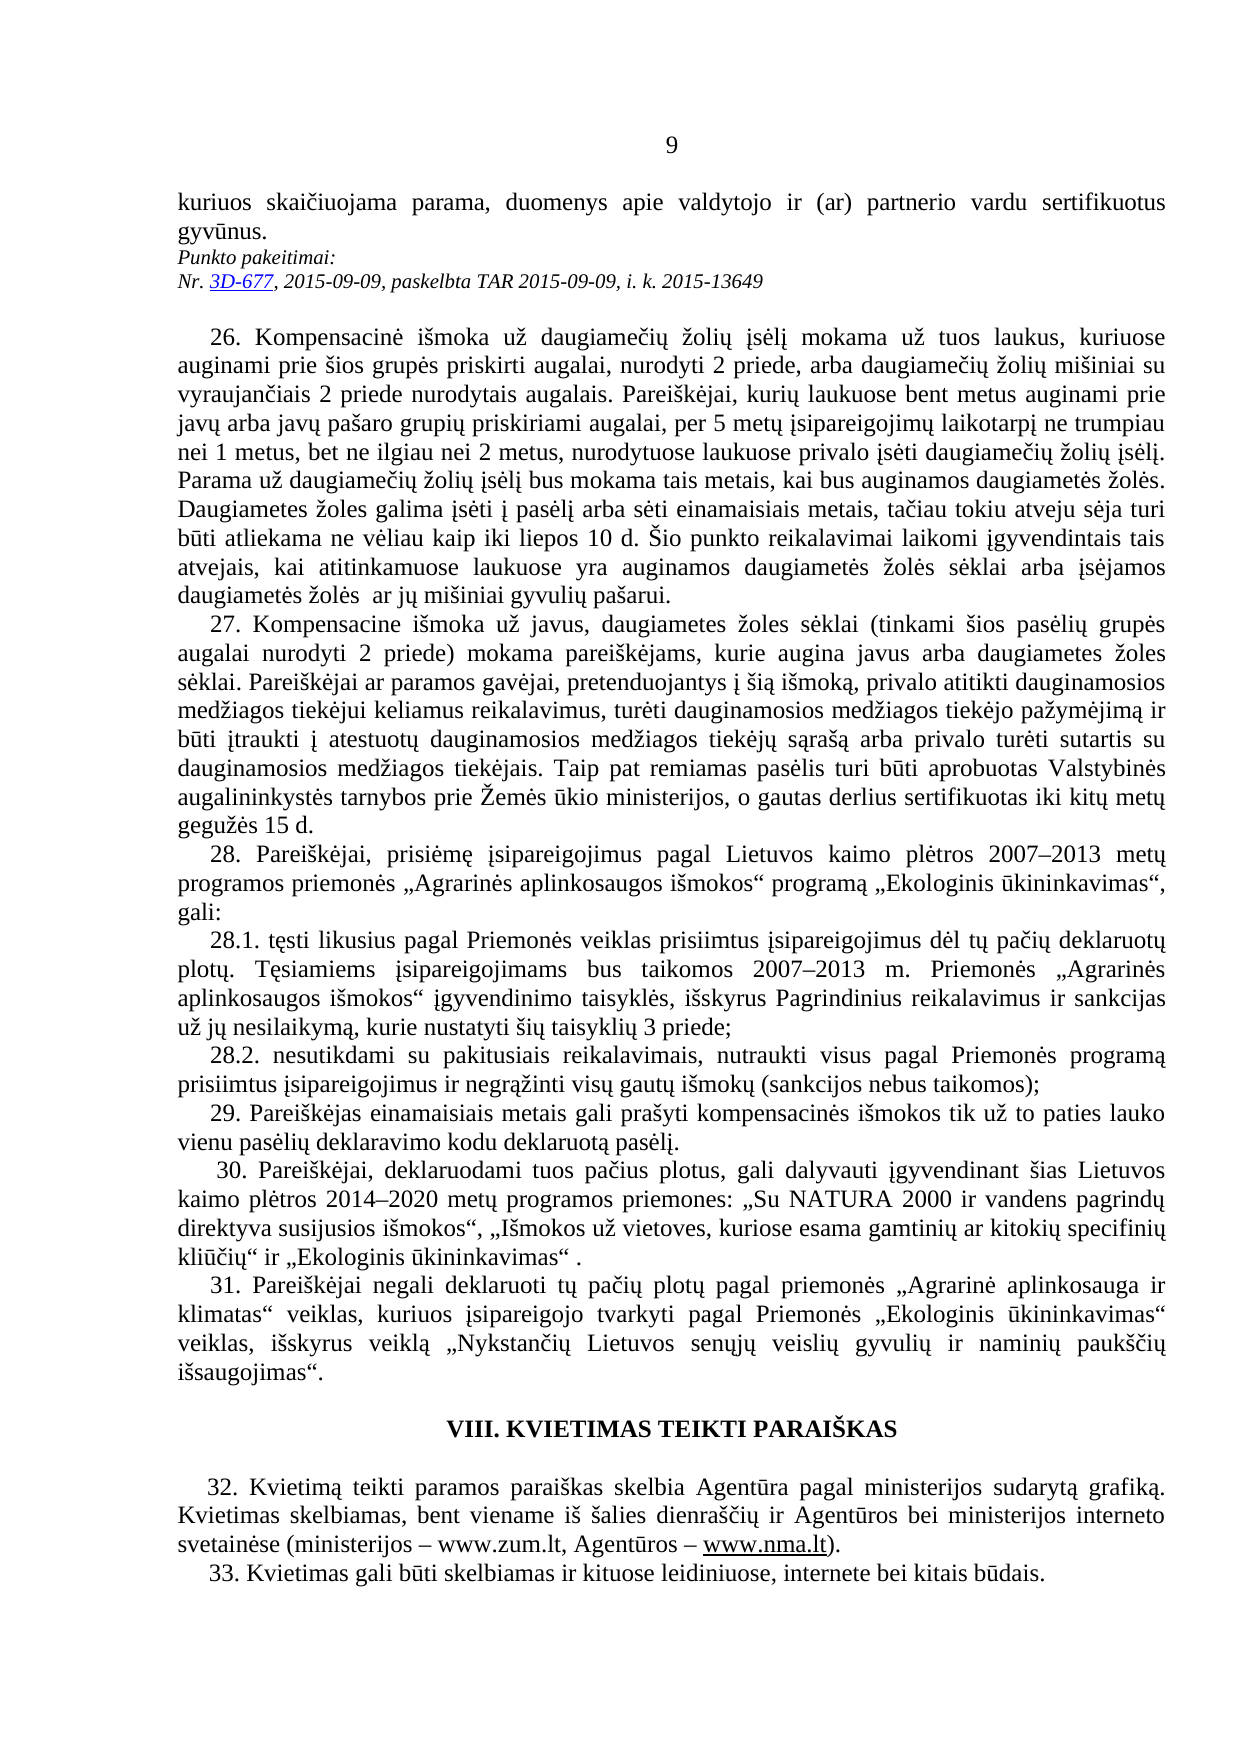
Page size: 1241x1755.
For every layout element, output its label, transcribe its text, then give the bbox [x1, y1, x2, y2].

text 30. Pareiškėjai, deklaruodami tuos pačius plotus, gali dalyvauti įgyvendinant šias Lietuvos kaimo plėtros 2014–2020 metų programos priemones: „Su NATURA 2000 ir vandens pagrindų direktyva susijusios išmokos“, „Išmokos už vietoves, kuriose esama gamtinių ar kitokių specifinių kliūčių“ ir „Ekologinis ūkininkavimas“ . [177, 1156, 1167, 1271]
text 27. Kompensacine išmoka už javus, daugiametes žoles sėklai (tinkami šios pasėlių grupės augalai nurodyti 2 priede) mokama pareiškėjams, kurie augina javus arba daugiametes žoles sėklai. Pareiškėjai ar paramos gavėjai, pretenduojantys į šią išmoką, privalo atitikti dauginamosios medžiagos tiekėjui keliamus reikalavimus, turėti dauginamosios medžiagos tiekėjo pažymėjimą ir būti įtraukti į atestuotų dauginamosios medžiagos tiekėjų sąrašą arba privalo turėti sutartis su dauginamosios medžiagos tiekėjais. Taip pat remiamas pasėlis turi būti aprobuotas Valstybinės augalininkystės tarnybos prie Žemės ūkio ministerijos, o gautas derlius sertifikuotas iki kitų metų gegužės 15 d. [177, 609, 1167, 839]
text VIII. KVIETIMAS TEIKTI PARAIŠKAS [177, 1414, 1167, 1443]
text 31. Pareiškėjai negali deklaruoti tų pačių plotų pagal priemonės „Agrarinė aplinkosauga ir klimatas“ veiklas, kuriuos įsipareigojo tvarkyti pagal Priemonės „Ekologinis ūkininkavimas“ veiklas, išskyrus veiklą „Nykstančių Lietuvos senųjų veislių gyvulių ir naminių paukščių išsaugojimas“. [177, 1271, 1167, 1386]
text 28. Pareiškėjai, prisiėmę įsipareigojimus pagal Lietuvos kaimo plėtros 2007–2013 metų programos priemonės „Agrarinės aplinkosaugos išmokos“ programą „Ekologinis ūkininkavimas“, gali: [177, 839, 1167, 926]
text 33. Kvietimas gali būti skelbiamas ir kituose leidiniuose, internete bei kitais būdais. [177, 1558, 1167, 1587]
text Punkto pakeitimai: [177, 245, 1167, 269]
text 28.2. nesutikdami su pakitusiais reikalavimais, nutraukti visus pagal Priemonės programą prisiimtus įsipareigojimus ir negrąžinti visų gautų išmokų (sankcijos nebus taikomos); [177, 1041, 1167, 1098]
text 32. Kvietimą teikti paramos paraiškas skelbia Agentūra pagal ministerijos sudarytą grafiką. Kvietimas skelbiamas, bent viename iš šalies dienraščių ir Agentūros bei ministerijos interneto svetainėse (ministerijos – www.zum.lt, Agentūros – www.nma.lt). [177, 1472, 1167, 1558]
text 28.1. tęsti likusius pagal Priemonės veiklas prisiimtus įsipareigojimus dėl tų pačių deklaruotų plotų. Tęsiamiems įsipareigojimams bus taikomos 2007–2013 m. Priemonės „Agrarinės aplinkosaugos išmokos“ įgyvendinimo taisyklės, išskyrus Pagrindinius reikalavimus ir sankcijas už jų nesilaikymą, kurie nustatyti šių taisyklių 3 priede; [177, 926, 1167, 1041]
text 26. Kompensacinė išmoka už daugiamečių žolių įsėlį mokama už tuos laukus, kuriuose auginami prie šios grupės priskirti augalai, nurodyti 2 priede, arba daugiamečių žolių mišiniai su vyraujančiais 2 priede nurodytais augalais. Pareiškėjai, kurių laukuose bent metus auginami prie javų arba javų pašaro grupių priskiriami augalai, per 5 metų įsipareigojimų laikotarpį ne trumpiau nei 1 metus, bet ne ilgiau nei 2 metus, nurodytuose laukuose privalo įsėti daugiamečių žolių įsėlį. Parama už daugiamečių žolių įsėlį bus mokama tais metais, kai bus auginamos daugiametės žolės. Daugiametes žoles galima įsėti į pasėlį arba sėti einamaisiais metais, tačiau tokiu atveju sėja turi būti atliekama ne vėliau kaip iki liepos 10 d. Šio punkto reikalavimai laikomi įgyvendintais tais atvejais, kai atitinkamuose laukuose yra auginamos daugiametės žolės sėklai arba įsėjamos daugiametės žolės ar jų mišiniai gyvulių pašarui. [177, 322, 1167, 609]
text Nr. 3D-677, 2015-09-09, paskelbta TAR 2015-09-09, i. k. 2015-13649 [177, 269, 1167, 293]
text 29. Pareiškėjas einamaisiais metais gali prašyti kompensacinės išmokos tik už to paties lauko vienu pasėlių deklaravimo kodu deklaruotą pasėlį. [177, 1098, 1167, 1156]
text kuriuos skaičiuojama parama, duomenys apie valdytojo ir (ar) partnerio vardu sertifikuotus gyvūnus. [177, 187, 1167, 245]
